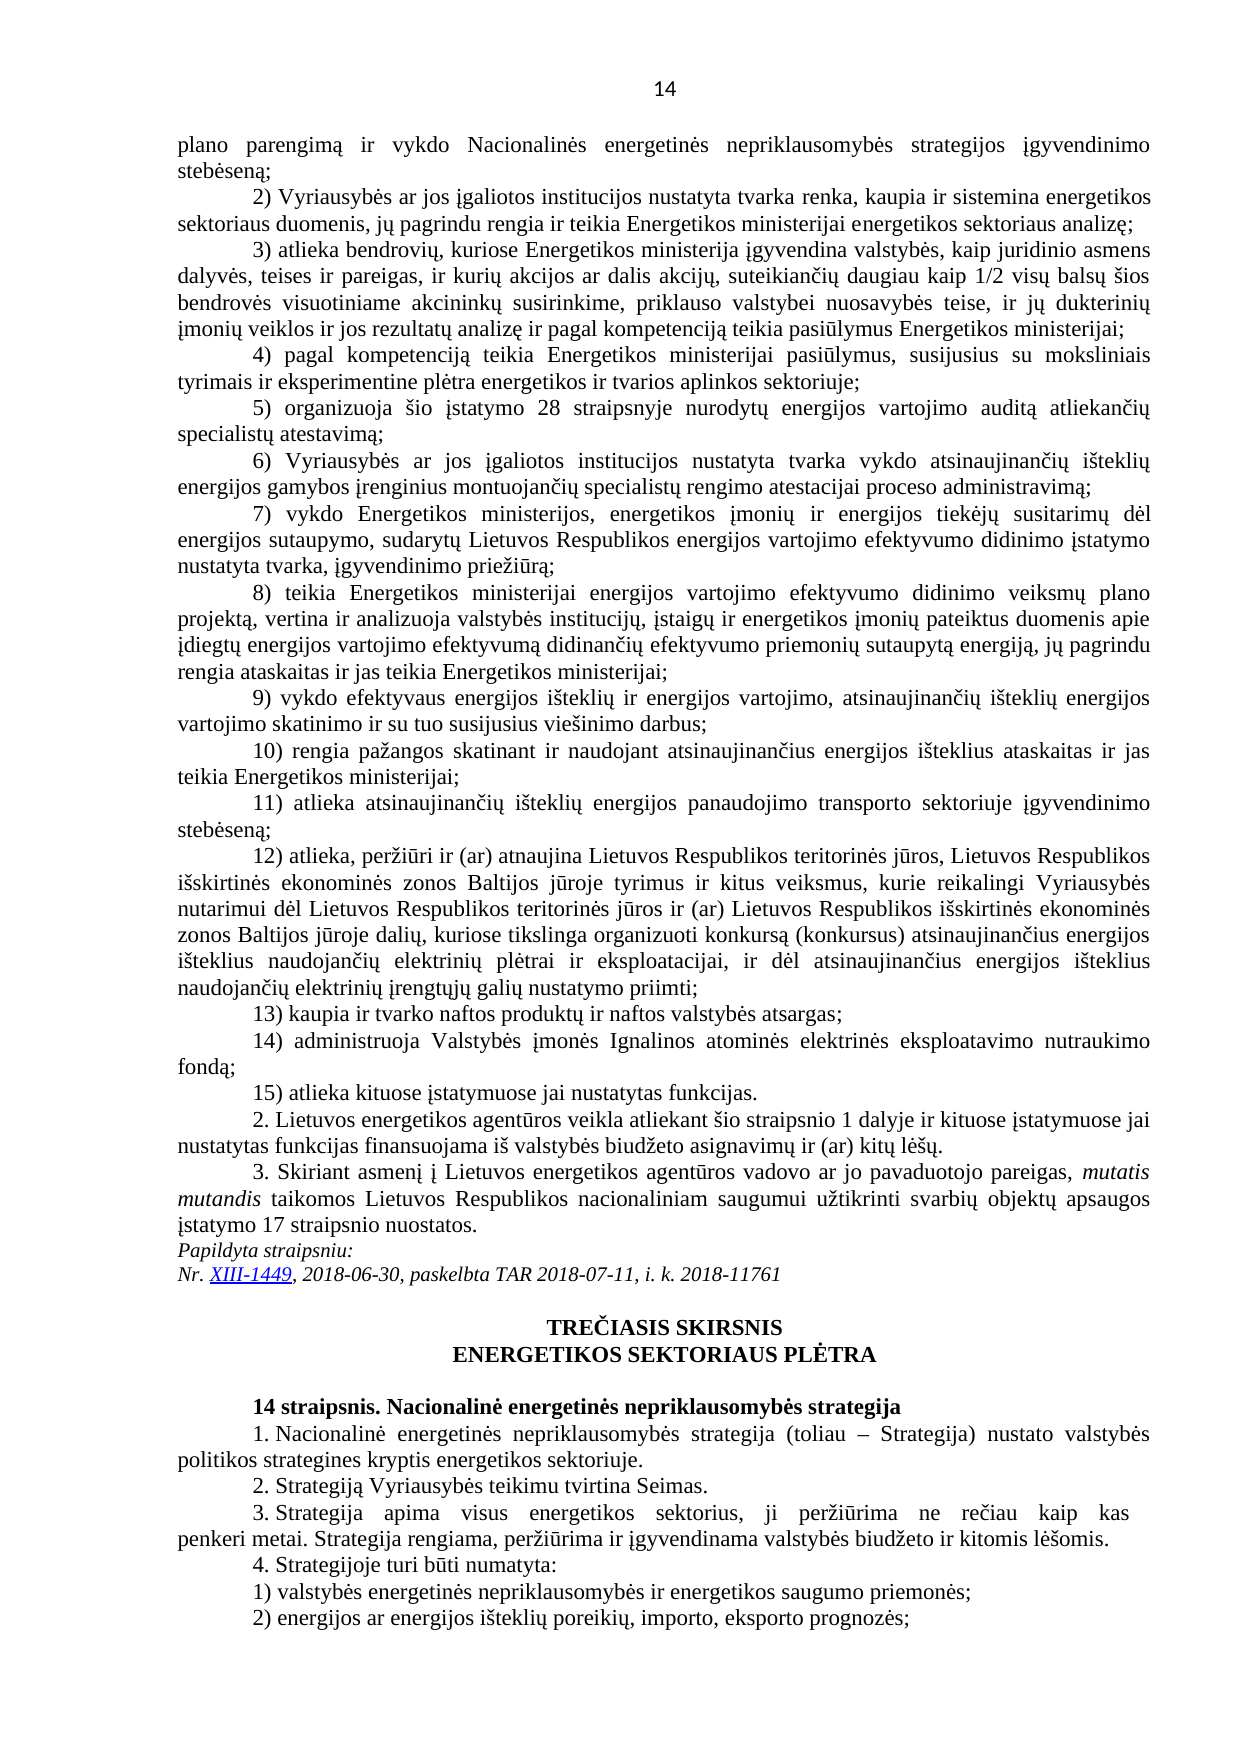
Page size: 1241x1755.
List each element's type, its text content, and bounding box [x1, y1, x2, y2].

text Nr. XIII-1449, 2018-06-30, paskelbta TAR 2018-07-11, i. k. 2018-11761 [177, 1262, 1152, 1286]
text 11) atlieka atsinaujinančių išteklių energijos panaudojimo transporto sektoriuje įgyvendinimo stebėseną; [177, 789, 1152, 842]
text 7) vykdo Energetikos ministerijos, energetikos įmonių ir energijos tiekėjų susitarimų dėl energijos sutaupymo, sudarytų Lietuvos Respublikos energijos vartojimo efektyvumo didinimo įstatymo nustatyta tvarka, įgyvendinimo priežiūrą; [177, 499, 1152, 579]
text 2) Vyriausybės ar jos įgaliotos institucijos nustatyta tvarka renka, kaupia ir sistemina energetikos sektoriaus duomenis, jų pagrindu rengia ir teikia Energetikos ministerijai energetikos sektoriaus analizę; [177, 183, 1152, 236]
text plano parengimą ir vykdo Nacionalinės energetinės nepriklausomybės strategijos įgyvendinimo stebėseną; [177, 131, 1152, 183]
text 8) teikia Energetikos ministerijai energijos vartojimo efektyvumo didinimo veiksmų plano projektą, vertina ir analizuoja valstybės institucijų, įstaigų ir energetikos įmonių pateiktus duomenis apie įdiegtų energijos vartojimo efektyvumą didinančių efektyvumo priemonių sutaupytą energiją, jų pagrindu rengia ataskaitas ir jas teikia Energetikos ministerijai; [177, 579, 1152, 684]
text TREČIASIS SKIRSNIS [177, 1314, 1152, 1341]
text 9) vykdo efektyvaus energijos išteklių ir energijos vartojimo, atsinaujinančių išteklių energijos vartojimo skatinimo ir su tuo susijusius viešinimo darbus; [177, 684, 1152, 737]
text Papildyta straipsniu: [177, 1237, 1152, 1262]
text 15) atlieka kituose įstatymuose jai nustatytas funkcijas. [177, 1079, 1152, 1106]
text ENERGETIKOS SEKTORIAUS PLĖTRA [177, 1341, 1152, 1367]
text 4) pagal kompetenciją teikia Energetikos ministerijai pasiūlymus, susijusius su moksliniais tyrimais ir eksperimentine plėtra energetikos ir tvarios aplinkos sektoriuje; [177, 341, 1152, 394]
text 2. Strategiją Vyriausybės teikimu tvirtina Seimas. [177, 1472, 1152, 1499]
text 3. Strategija apima visus energetikos sektorius, ji peržiūrima ne rečiau kaip kas penkeri metai. Strategija rengiama, peržiūrima ir įgyvendinama valstybės biudžeto ir kitomis lėšomis. [177, 1499, 1152, 1552]
text 10) rengia pažangos skatinant ir naudojant atsinaujinančius energijos išteklius ataskaitas ir jas teikia Energetikos ministerijai; [177, 737, 1152, 789]
text 3. Skiriant asmenį į Lietuvos energetikos agentūros vadovo ar jo pavaduotojo pareigas, mutatis mutandis taikomos Lietuvos Respublikos nacionaliniam saugumui užtikrinti svarbių objektų apsaugos įstatymo 17 straipsnio nuostatos. [177, 1158, 1152, 1237]
text 5) organizuoja šio įstatymo 28 straipsnyje nurodytų energijos vartojimo auditą atliekančių specialistų atestavimą; [177, 394, 1152, 447]
text 3) atlieka bendrovių, kuriose Energetikos ministerija įgyvendina valstybės, kaip juridinio asmens dalyvės, teises ir pareigas, ir kurių akcijos ar dalis akcijų, suteikiančių daugiau kaip 1/2 visų balsų šios bendrovės visuotiniame akcininkų susirinkime, priklauso valstybei nuosavybės teise, ir jų dukterinių įmonių veiklos ir jos rezultatų analizę ir pagal kompetenciją teikia pasiūlymus Energetikos ministerijai; [177, 236, 1152, 341]
text 14) administruoja Valstybės įmonės Ignalinos atominės elektrinės eksploatavimo nutraukimo fondą; [177, 1027, 1152, 1079]
text 14 straipsnis. Nacionalinė energetinės nepriklausomybės strategija [177, 1393, 1152, 1420]
text 13) kaupia ir tvarko naftos produktų ir naftos valstybės atsargas; [177, 1000, 1152, 1027]
text 12) atlieka, peržiūri ir (ar) atnaujina Lietuvos Respublikos teritorinės jūros, Lietuvos Respublikos išskirtinės ekonominės zonos Baltijos jūroje tyrimus ir kitus veiksmus, kurie reikalingi Vyriausybės nutarimui dėl Lietuvos Respublikos teritorinės jūros ir (ar) Lietuvos Respublikos išskirtinės ekonominės zonos Baltijos jūroje dalių, kuriose tikslinga organizuoti konkursą (konkursus) atsinaujinančius energijos išteklius naudojančių elektrinių plėtrai ir eksploatacijai, ir dėl atsinaujinančius energijos išteklius naudojančių elektrinių įrengtųjų galių nustatymo priimti; [177, 842, 1152, 1000]
text 1. Nacionalinė energetinės nepriklausomybės strategija (toliau – Strategija) nustato valstybės politikos strategines kryptis energetikos sektoriuje. [177, 1420, 1152, 1472]
text 2. Lietuvos energetikos agentūros veikla atliekant šio straipsnio 1 dalyje ir kituose įstatymuose jai nustatytas funkcijas finansuojama iš valstybės biudžeto asignavimų ir (ar) kitų lėšų. [177, 1106, 1152, 1158]
text 2) energijos ar energijos išteklių poreikių, importo, eksporto prognozės; [177, 1604, 1152, 1631]
text 4. Strategijoje turi būti numatyta: [177, 1552, 1152, 1578]
text 6) Vyriausybės ar jos įgaliotos institucijos nustatyta tvarka vykdo atsinaujinančių išteklių energijos gamybos įrenginius montuojančių specialistų rengimo atestacijai proceso administravimą; [177, 447, 1152, 499]
text 1) valstybės energetinės nepriklausomybės ir energetikos saugumo priemonės; [177, 1578, 1152, 1604]
